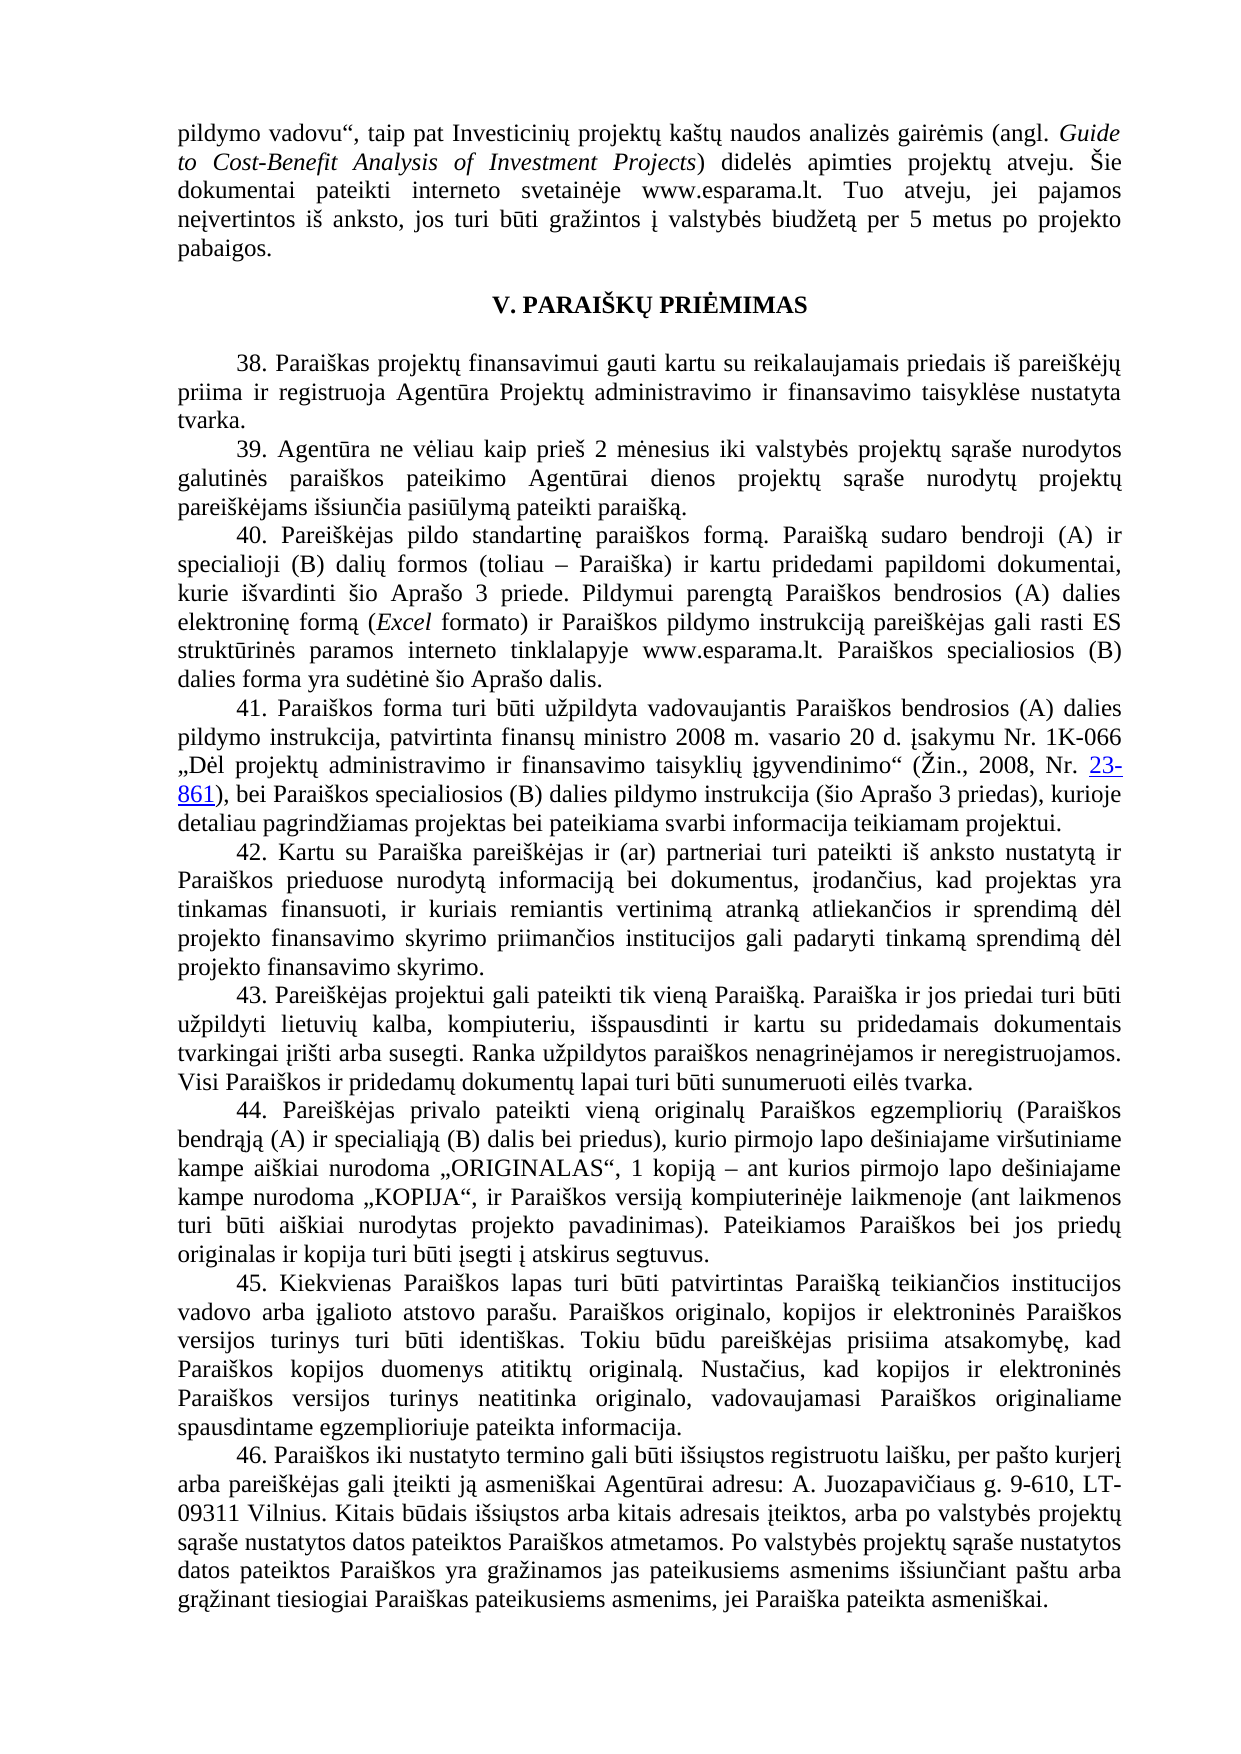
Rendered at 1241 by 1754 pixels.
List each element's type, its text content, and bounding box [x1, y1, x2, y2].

text V. PARAIŠKŲ PRIĖMIMAS [177, 291, 1122, 319]
text 45. Kiekvienas Paraiškos lapas turi būti patvirtintas Paraišką teikiančios institucijos vadovo arba įgalioto atstovo parašu. Paraiškos originalo, kopijos ir elektroninės Paraiškos versijos turinys turi būti identiškas. Tokiu būdu pareiškėjas prisiima atsakomybę, kad Paraiškos kopijos duomenys atitiktų originalą. Nustačius, kad kopijos ir elektroninės Paraiškos versijos turinys neatitinka originalo, vadovaujamasi Paraiškos originaliame spausdintame egzemplioriuje pateikta informacija. [177, 1268, 1122, 1441]
text 46. Paraiškos iki nustatyto termino gali būti išsiųstos registruotu laišku, per pašto kurjerį arba pareiškėjas gali įteikti ją asmeniškai Agentūrai adresu: A. Juozapavičiaus g. 9-610, LT-09311 Vilnius. Kitais būdais išsiųstos arba kitais adresais įteiktos, arba po valstybės projektų sąraše nustatytos datos pateiktos Paraiškos atmetamos. Po valstybės projektų sąraše nustatytos datos pateiktos Paraiškos yra gražinamos jas pateikusiems asmenims išsiunčiant paštu arba grąžinant tiesiogiai Paraiškas pateikusiems asmenims, jei Paraiška pateikta asmeniškai. [177, 1441, 1122, 1613]
text 41. Paraiškos forma turi būti užpildyta vadovaujantis Paraiškos bendrosios (A) dalies pildymo instrukcija, patvirtinta finansų ministro 2008 m. vasario 20 d. įsakymu Nr. 1K-066 „Dėl projektų administravimo ir finansavimo taisyklių įgyvendinimo“ (Žin., 2008, Nr. 23-861), bei Paraiškos specialiosios (B) dalies pildymo instrukcija (šio Aprašo 3 priedas), kurioje detaliau pagrindžiamas projektas bei pateikiama svarbi informacija teikiamam projektui. [177, 693, 1122, 837]
text 44. Pareiškėjas privalo pateikti vieną originalų Paraiškos egzempliorių (Paraiškos bendrąją (A) ir specialiąją (B) dalis bei priedus), kurio pirmojo lapo dešiniajame viršutiniame kampe aiškiai nurodoma „ORIGINALAS“, 1 kopiją – ant kurios pirmojo lapo dešiniajame kampe nurodoma „KOPIJA“, ir Paraiškos versiją kompiuterinėje laikmenoje (ant laikmenos turi būti aiškiai nurodytas projekto pavadinimas). Pateikiamos Paraiškos bei jos priedų originalas ir kopija turi būti įsegti į atskirus segtuvus. [177, 1096, 1122, 1268]
text 40. Pareiškėjas pildo standartinę paraiškos formą. Paraišką sudaro bendroji (A) ir specialioji (B) dalių formos (toliau – Paraiška) ir kartu pridedami papildomi dokumentai, kurie išvardinti šio Aprašo 3 priede. Pildymui parengtą Paraiškos bendrosios (A) dalies elektroninę formą (Excel formato) ir Paraiškos pildymo instrukciją pareiškėjas gali rasti ES struktūrinės paramos interneto tinklalapyje www.esparama.lt. Paraiškos specialiosios (B) dalies forma yra sudėtinė šio Aprašo dalis. [177, 521, 1122, 693]
text 39. Agentūra ne vėliau kaip prieš 2 mėnesius iki valstybės projektų sąraše nurodytos galutinės paraiškos pateikimo Agentūrai dienos projektų sąraše nurodytų projektų pareiškėjams išsiunčia pasiūlymą pateikti paraišką. [177, 434, 1122, 521]
text 38. Paraiškas projektų finansavimui gauti kartu su reikalaujamais priedais iš pareiškėjų priima ir registruoja Agentūra Projektų administravimo ir finansavimo taisyklėse nustatyta tvarka. [177, 348, 1122, 434]
text 42. Kartu su Paraiška pareiškėjas ir (ar) partneriai turi pateikti iš anksto nustatytą ir Paraiškos prieduose nurodytą informaciją bei dokumentus, įrodančius, kad projektas yra tinkamas finansuoti, ir kuriais remiantis vertinimą atranką atliekančios ir sprendimą dėl projekto finansavimo skyrimo priimančios institucijos gali padaryti tinkamą sprendimą dėl projekto finansavimo skyrimo. [177, 837, 1122, 981]
text 43. Pareiškėjas projektui gali pateikti tik vieną Paraišką. Paraiška ir jos priedai turi būti užpildyti lietuvių kalba, kompiuteriu, išspausdinti ir kartu su pridedamais dokumentais tvarkingai įrišti arba susegti. Ranka užpildytos paraiškos nenagrinėjamos ir neregistruojamos. Visi Paraiškos ir pridedamų dokumentų lapai turi būti sunumeruoti eilės tvarka. [177, 981, 1122, 1096]
text pildymo vadovu“, taip pat Investicinių projektų kaštų naudos analizės gairėmis (angl. Guide to Cost-Benefit Analysis of Investment Projects) didelės apimties projektų atveju. Šie dokumentai pateikti interneto svetainėje www.esparama.lt. Tuo atveju, jei pajamos neįvertintos iš anksto, jos turi būti gražintos į valstybės biudžetą per 5 metus po projekto pabaigos. [177, 118, 1122, 262]
